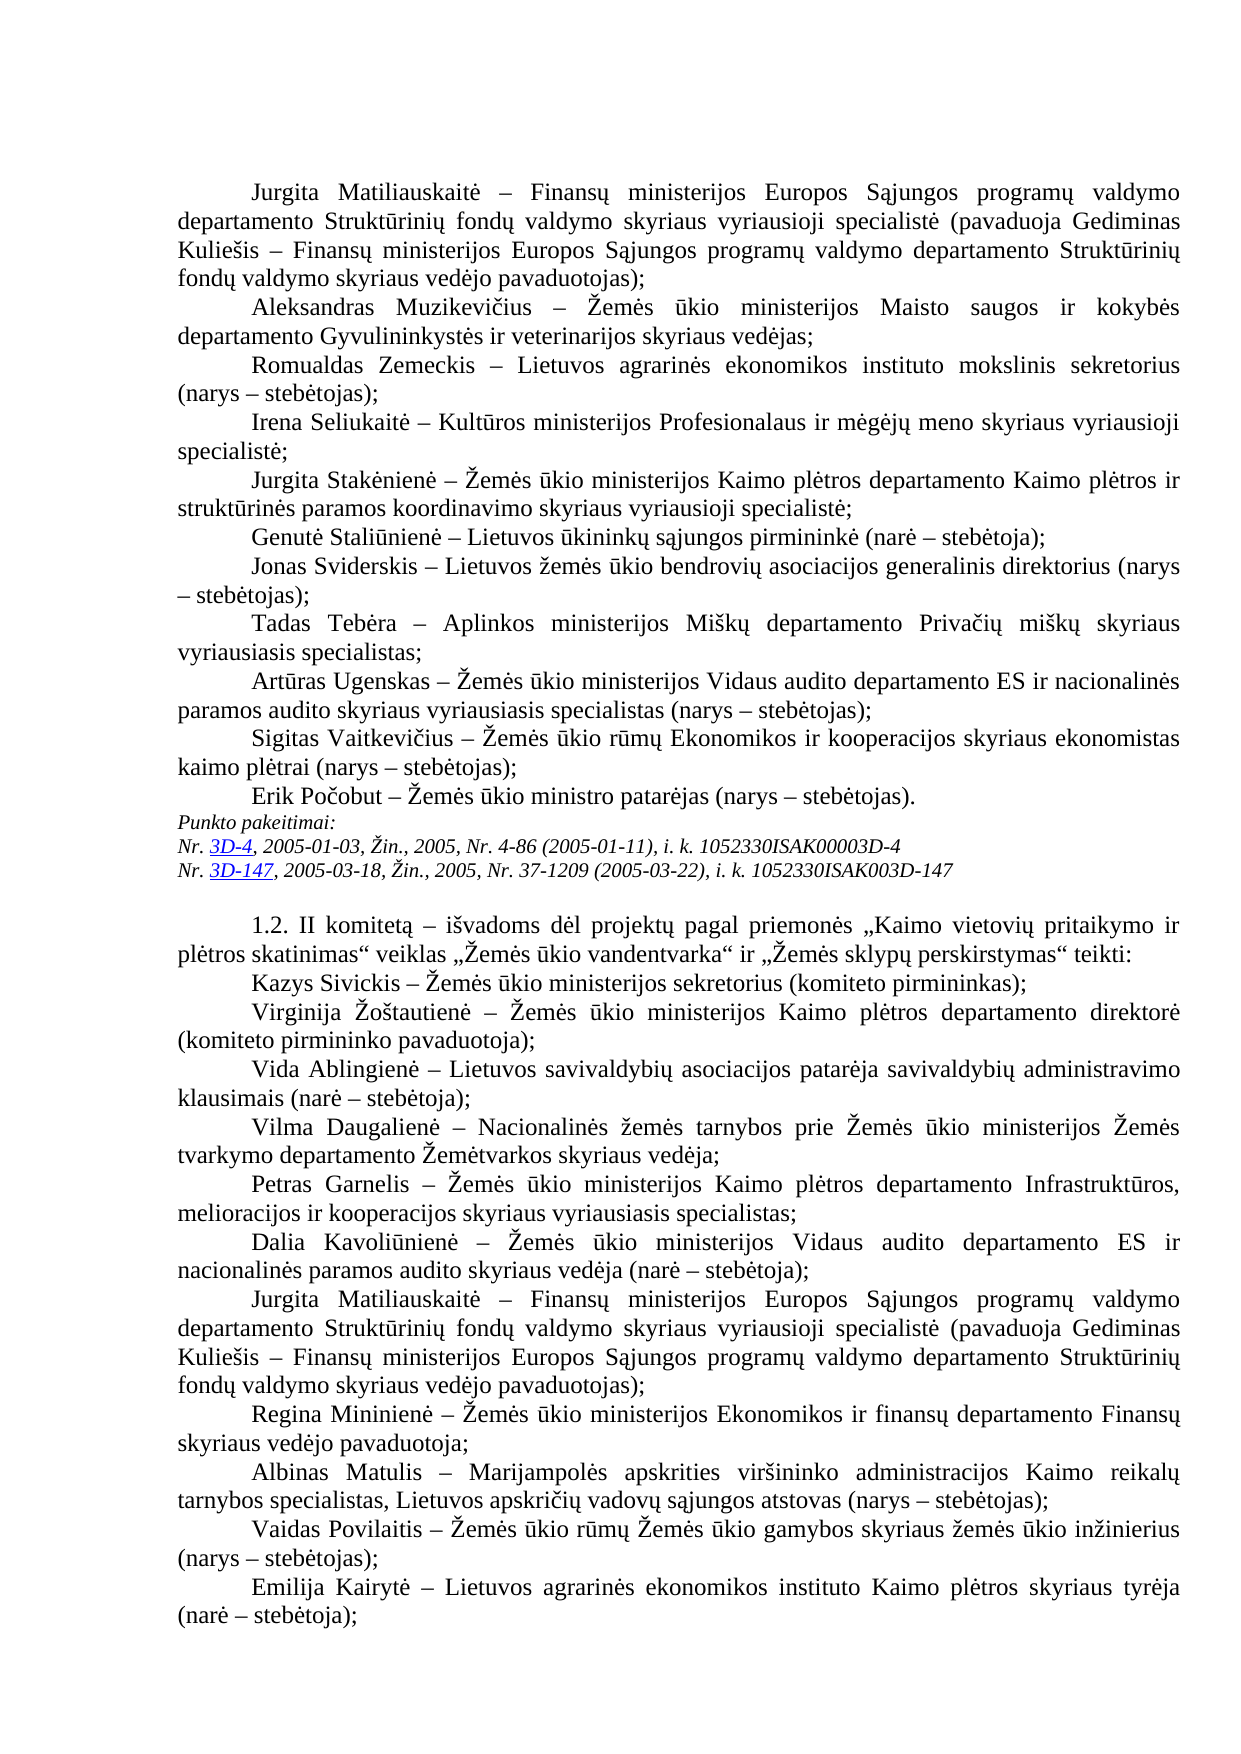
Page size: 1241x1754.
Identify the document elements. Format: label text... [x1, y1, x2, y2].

text Petras Garnelis – Žemės ūkio ministerijos Kaimo plėtros departamento Infrastruktūros, melioracijos ir kooperacijos skyriaus vyriausiasis specialistas; [177, 1169, 1181, 1227]
text Irena Seliukaitė – Kultūros ministerijos Profesionalaus ir mėgėjų meno skyriaus vyriausioji specialistė; [177, 407, 1181, 465]
text Tadas Tebėra – Aplinkos ministerijos Miškų departamento Privačių miškų skyriaus vyriausiasis specialistas; [177, 608, 1181, 666]
text Artūras Ugenskas – Žemės ūkio ministerijos Vidaus audito departamento ES ir nacionalinės paramos audito skyriaus vyriausiasis specialistas (narys – stebėtojas); [177, 666, 1181, 723]
text Jurgita Stakėnienė – Žemės ūkio ministerijos Kaimo plėtros departamento Kaimo plėtros ir struktūrinės paramos koordinavimo skyriaus vyriausioji specialistė; [177, 465, 1181, 522]
text Vilma Daugalienė – Nacionalinės žemės tarnybos prie Žemės ūkio ministerijos Žemės tvarkymo departamento Žemėtvarkos skyriaus vedėja; [177, 1112, 1181, 1169]
text Romualdas Zemeckis – Lietuvos agrarinės ekonomikos instituto mokslinis sekretorius (narys – stebėtojas); [177, 350, 1181, 407]
text 1.2. II komitetą – išvadoms dėl projektų pagal priemonės „Kaimo vietovių pritaikymo ir plėtros skatinimas“ veiklas „Žemės ūkio vandentvarka“ ir „Žemės sklypų perskirstymas“ teikti: [177, 911, 1181, 968]
text Genutė Staliūnienė – Lietuvos ūkininkų sąjungos pirmininkė (narė – stebėtoja); [177, 522, 1181, 551]
text Regina Mininienė – Žemės ūkio ministerijos Ekonomikos ir finansų departamento Finansų skyriaus vedėjo pavaduotoja; [177, 1399, 1181, 1457]
text Dalia Kavoliūnienė – Žemės ūkio ministerijos Vidaus audito departamento ES ir nacionalinės paramos audito skyriaus vedėja (narė – stebėtoja); [177, 1227, 1181, 1284]
text Nr. 3D-4, 2005-01-03, Žin., 2005, Nr. 4-86 (2005-01-11), i. k. 1052330ISAK00003D-4 [177, 834, 1181, 858]
text Jurgita Matiliauskaitė – Finansų ministerijos Europos Sąjungos programų valdymo departamento Struktūrinių fondų valdymo skyriaus vyriausioji specialistė (pavaduoja Gediminas Kuliešis – Finansų ministerijos Europos Sąjungos programų valdymo departamento Struktūrinių fondų valdymo skyriaus vedėjo pavaduotojas); [177, 177, 1181, 292]
text Jonas Sviderskis – Lietuvos žemės ūkio bendrovių asociacijos generalinis direktorius (narys – stebėtojas); [177, 551, 1181, 608]
text Erik Počobut – Žemės ūkio ministro patarėjas (narys – stebėtojas). [177, 781, 1181, 810]
text Sigitas Vaitkevičius – Žemės ūkio rūmų Ekonomikos ir kooperacijos skyriaus ekonomistas kaimo plėtrai (narys – stebėtojas); [177, 723, 1181, 781]
text Kazys Sivickis – Žemės ūkio ministerijos sekretorius (komiteto pirmininkas); [177, 968, 1181, 997]
text Punkto pakeitimai: [177, 810, 1181, 834]
text Vida Ablingienė – Lietuvos savivaldybių asociacijos patarėja savivaldybių administravimo klausimais (narė – stebėtoja); [177, 1054, 1181, 1112]
text Jurgita Matiliauskaitė – Finansų ministerijos Europos Sąjungos programų valdymo departamento Struktūrinių fondų valdymo skyriaus vyriausioji specialistė (pavaduoja Gediminas Kuliešis – Finansų ministerijos Europos Sąjungos programų valdymo departamento Struktūrinių fondų valdymo skyriaus vedėjo pavaduotojas); [177, 1284, 1181, 1399]
text Emilija Kairytė – Lietuvos agrarinės ekonomikos instituto Kaimo plėtros skyriaus tyrėja (narė – stebėtoja); [177, 1572, 1181, 1629]
text Albinas Matulis – Marijampolės apskrities viršininko administracijos Kaimo reikalų tarnybos specialistas, Lietuvos apskričių vadovų sąjungos atstovas (narys – stebėtojas); [177, 1457, 1181, 1514]
text Nr. 3D-147, 2005-03-18, Žin., 2005, Nr. 37-1209 (2005-03-22), i. k. 1052330ISAK003D-147 [177, 858, 1181, 882]
text Vaidas Povilaitis – Žemės ūkio rūmų Žemės ūkio gamybos skyriaus žemės ūkio inžinierius (narys – stebėtojas); [177, 1514, 1181, 1572]
text Virginija Žoštautienė – Žemės ūkio ministerijos Kaimo plėtros departamento direktorė (komiteto pirmininko pavaduotoja); [177, 997, 1181, 1054]
text Aleksandras Muzikevičius – Žemės ūkio ministerijos Maisto saugos ir kokybės departamento Gyvulininkystės ir veterinarijos skyriaus vedėjas; [177, 292, 1181, 350]
